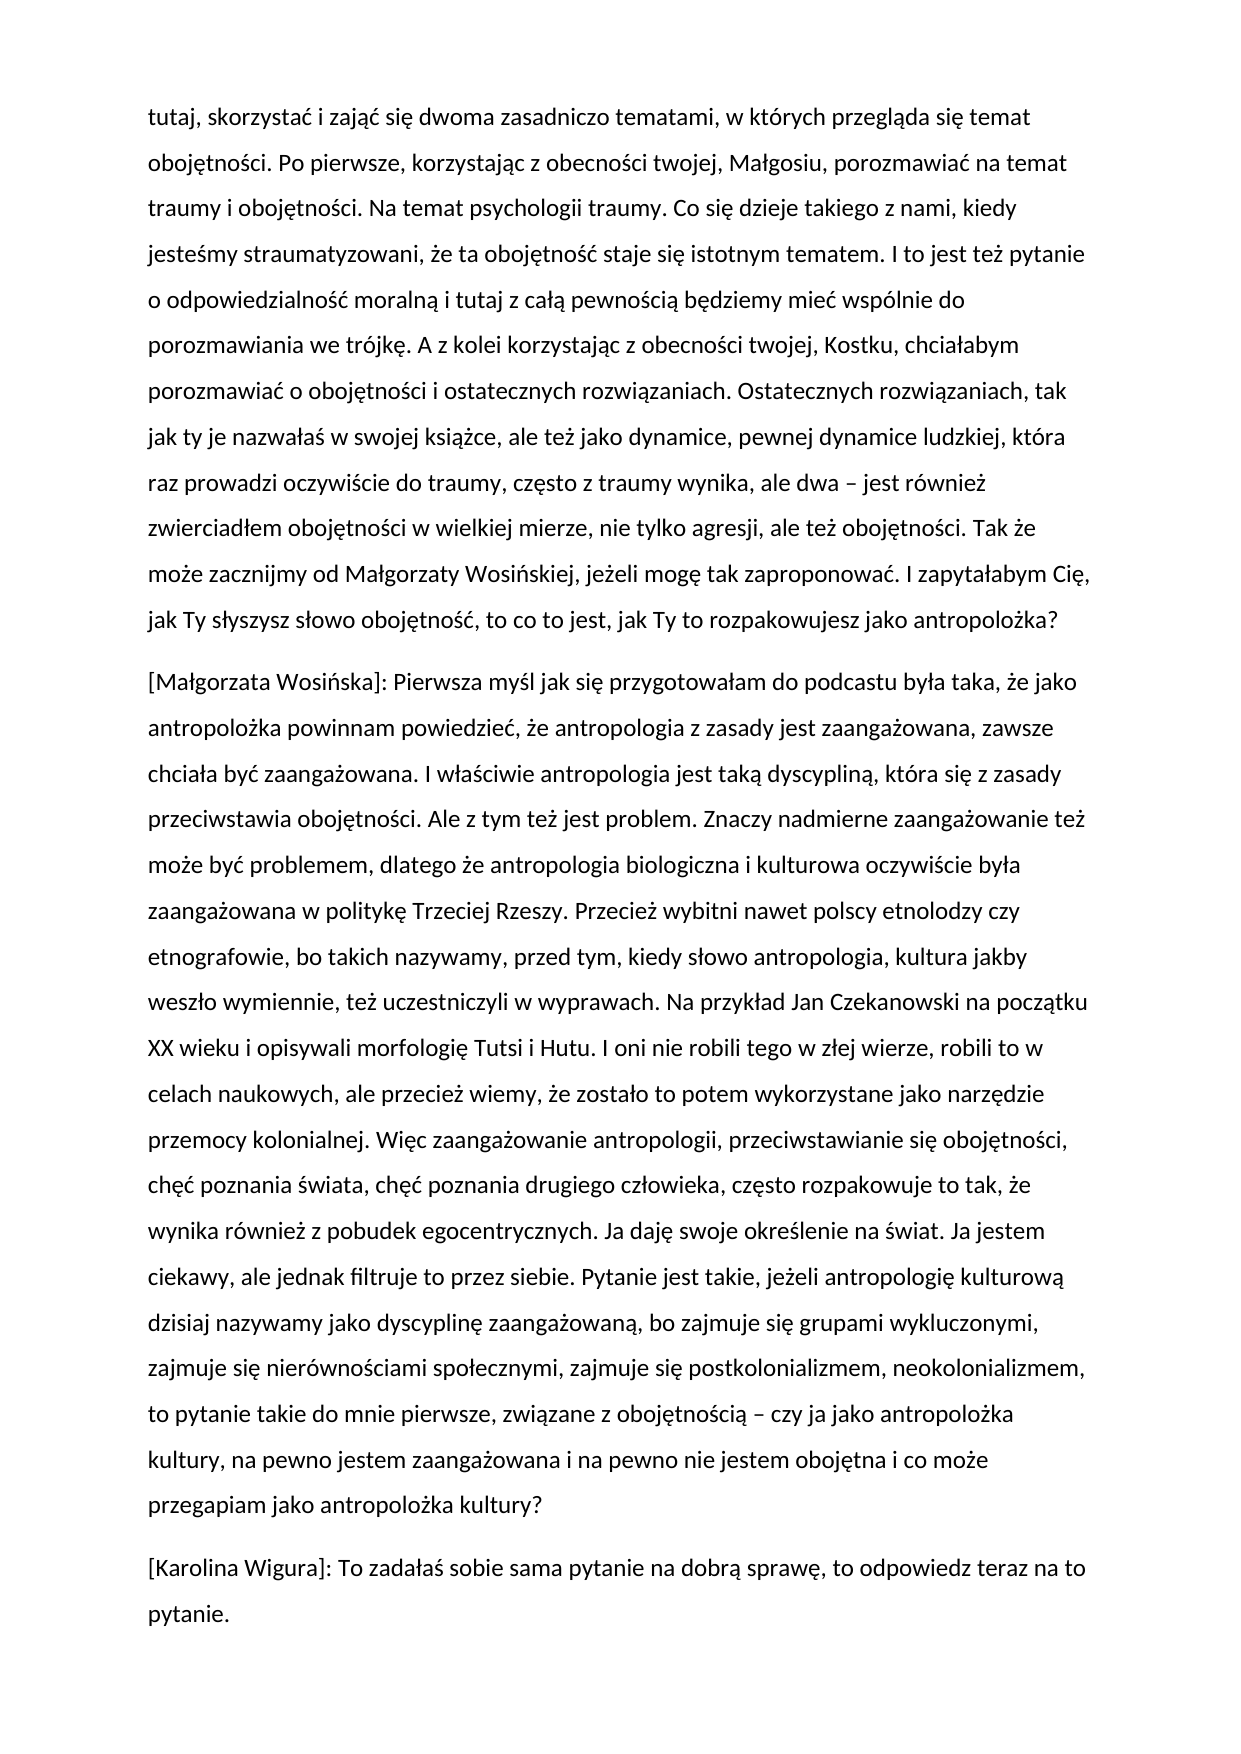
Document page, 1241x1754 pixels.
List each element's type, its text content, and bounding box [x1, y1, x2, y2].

text tutaj, skorzystać i zająć się dwoma zasadniczo tematami, w których przegląda się temat obojętności. Po pierwsze, korzystając z obecności twojej, Małgosiu, porozmawiać na temat traumy i obojętności. Na temat psychologii traumy. Co się dzieje takiego z nami, kiedy jesteśmy straumatyzowani, że ta obojętność staje się istotnym tematem. I to jest też pytanie o odpowiedzialność moralną i tutaj z całą pewnością będziemy mieć wspólnie do porozmawiania we trójkę. A z kolei korzystając z obecności twojej, Kostku, chciałabym porozmawiać o obojętności i ostatecznych rozwiązaniach. Ostatecznych rozwiązaniach, tak jak ty je nazwałaś w swojej książce, ale też jako dynamice, pewnej dynamice ludzkiej, która raz prowadzi oczywiście do traumy, często z traumy wynika, ale dwa – jest również zwierciadłem obojętności w wielkiej mierze, nie tylko agresji, ale też obojętności. Tak że może zacznijmy od Małgorzaty Wosińskiej, jeżeli mogę tak zaproponować. I zapytałabym Cię, jak Ty słyszysz słowo obojętność, to co to jest, jak Ty to rozpakowujesz jako antropolożka? [148, 101, 1092, 634]
text [Karolina Wigura]: To zadałaś sobie sama pytanie na dobrą sprawę, to odpowiedz teraz na to pytanie. [148, 1552, 1092, 1628]
text [Małgorzata Wosińska]: Pierwsza myśl jak się przygotowałam do podcastu była taka, że jako antropolożka powinnam powiedzieć, że antropologia z zasady jest zaangażowana, zawsze chciała być zaangażowana. I właściwie antropologia jest taką dyscypliną, która się z zasady przeciwstawia obojętności. Ale z tym też jest problem. Znaczy nadmierne zaangażowanie też może być problemem, dlatego że antropologia biologiczna i kulturowa oczywiście była zaangażowana w politykę Trzeciej Rzeszy. Przecież wybitni nawet polscy etnolodzy czy etnografowie, bo takich nazywamy, przed tym, kiedy słowo antropologia, kultura jakby weszło wymiennie, też uczestniczyli w wyprawach. Na przykład Jan Czekanowski na początku XX wieku i opisywali morfologię Tutsi i Hutu. I oni nie robili tego w złej wierze, robili to w celach naukowych, ale przecież wiemy, że zostało to potem wykorzystane jako narzędzie przemocy kolonialnej. Więc zaangażowanie antropologii, przeciwstawianie się obojętności, chęć poznania świata, chęć poznania drugiego człowieka, często rozpakowuje to tak, że wynika również z pobudek egocentrycznych. Ja daję swoje określenie na świat. Ja jestem ciekawy, ale jednak filtruje to przez siebie. Pytanie jest takie, jeżeli antropologię kulturową dzisiaj nazywamy jako dyscyplinę zaangażowaną, bo zajmuje się grupami wykluczonymi, zajmuje się nierównościami społecznymi, zajmuje się postkolonializmem, neokolonializmem, to pytanie takie do mnie pierwsze, związane z obojętnością – czy ja jako antropolożka kultury, na pewno jestem zaangażowana i na pewno nie jestem obojętna i co może przegapiam jako antropolożka kultury? [148, 666, 1092, 1520]
